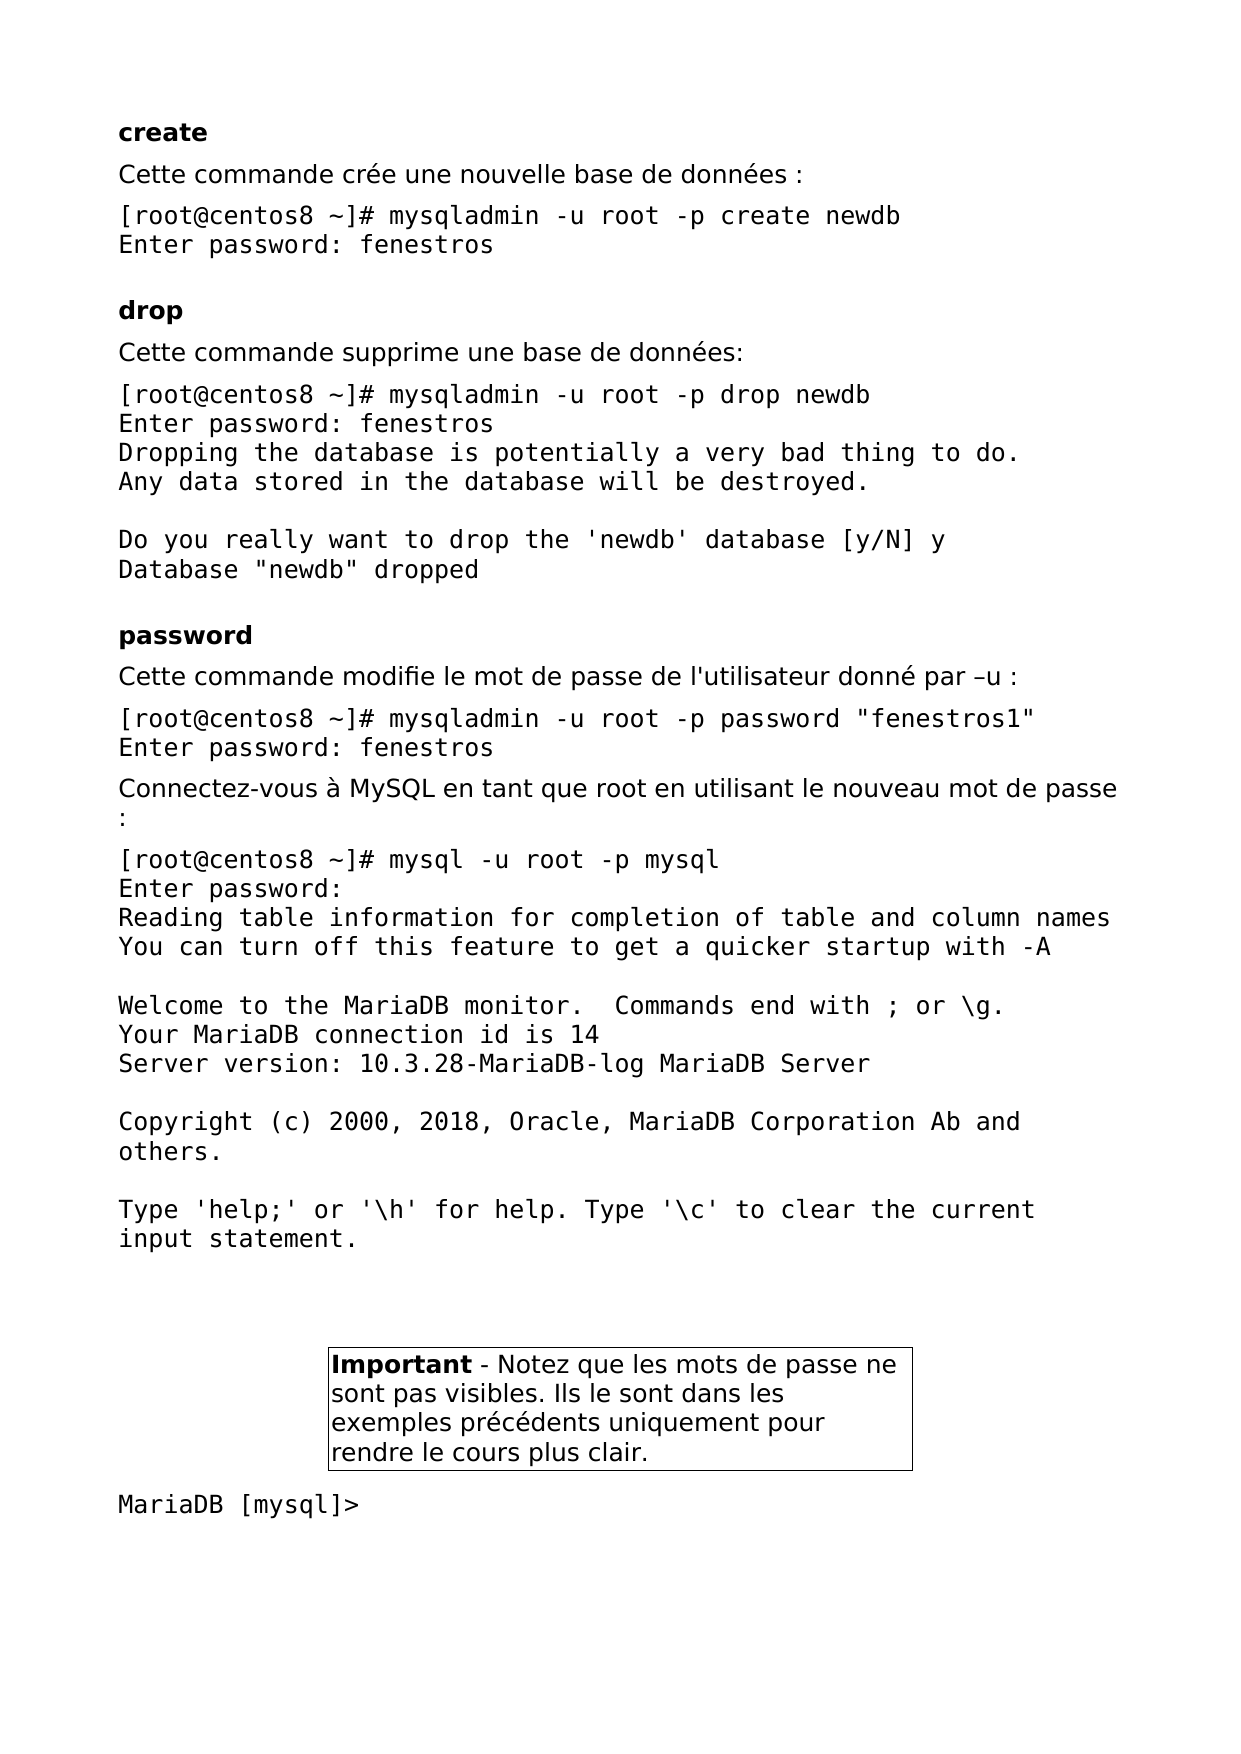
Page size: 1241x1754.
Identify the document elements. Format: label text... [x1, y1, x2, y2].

text [root@centos8 ~]# mysqladmin -u root -p drop newdb Enter password: fenestros Dropping the database is potentially a very bad thing to do. Any data stored in the database will be destroyed. Do you really want to drop the 'newdb' database [y/N] y Database "newdb" dropped [118, 380, 1122, 584]
text [root@centos8 ~]# mysql -u root -p mysql Enter password: Reading table information for completion of table and column names You can turn off this feature to get a quicker startup with -A Welcome to the MariaDB monitor. Commands end with ; or \g. Your MariaDB connection id is 14 Server version: 10.3.28-MariaDB-log MariaDB Server Copyright (c) 2000, 2018, Oracle, MariaDB Corporation Ab and others. Type 'help;' or '\h' for help. Type '\c' to clear the current input statement. MariaDB [mysql]> [118, 845, 1122, 1520]
text Cette commande supprime une base de données: [118, 338, 1122, 367]
text [root@centos8 ~]# mysqladmin -u root -p password "fenestros1" Enter password: fenestros [118, 704, 1122, 762]
text Cette commande modifie le mot de passe de l'utilisateur donné par –u : [118, 662, 1122, 692]
subtitle create [118, 118, 1122, 147]
text Connectez-vous à MySQL en tant que root en utilisant le nouveau mot de passe : [118, 774, 1122, 833]
text [root@centos8 ~]# mysqladmin -u root -p create newdb Enter password: fenestros [118, 201, 1122, 260]
table_header Important - Notez que les mots de passe ne sont pas visibles. Ils le sont dans les exemples précédents uniquement pour rendre le cours plus clair. [329, 1348, 912, 1470]
subtitle drop [118, 297, 1122, 326]
subtitle password [118, 621, 1122, 650]
text Cette commande crée une nouvelle base de données : [118, 160, 1122, 189]
